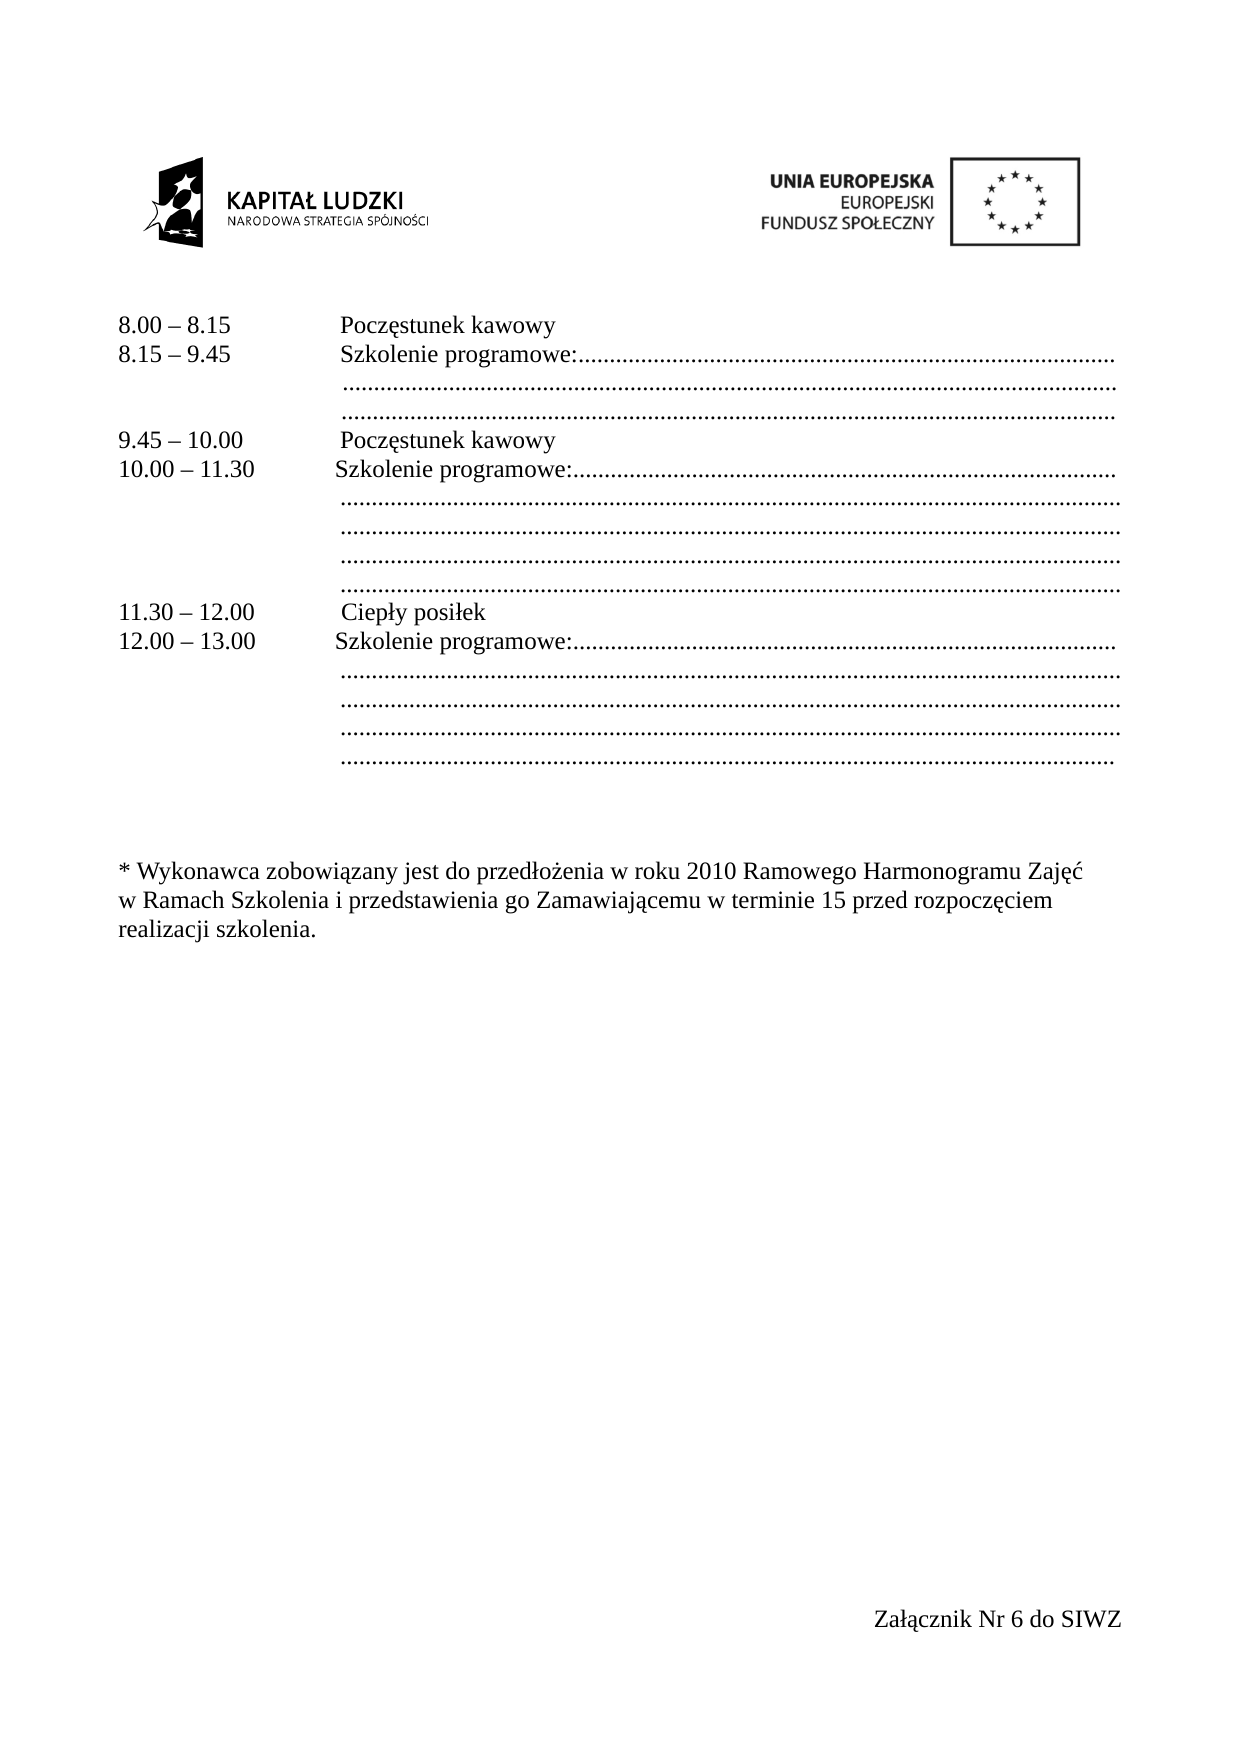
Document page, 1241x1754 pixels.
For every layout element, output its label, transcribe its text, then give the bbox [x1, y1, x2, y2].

text Załącznik Nr 6 do SIWZ [118, 1604, 1122, 1632]
text * Wykonawca zobowiązany jest do przedłożenia w roku 2010 Ramowego Harmonogramu Zajęć w Ramach Szkolenia i przedstawienia go Zamawiającemu w terminie 15 przed rozpoczęciem realizacji szkolenia. [118, 856, 1122, 942]
text 12.00 – 13.00 Szkolenie programowe:....................................................................................... ............................................................................................................................. ............................................................................................................................. ............................................................................................................................. ............................................................................................................................ [118, 626, 1122, 770]
text 8.00 – 8.15 Poczęstunek kawowy [118, 310, 1122, 339]
text 10.00 – 11.30 Szkolenie programowe:....................................................................................... ............................................................................................................................. ............................................................................................................................. ............................................................................................................................. .............................................................................................................................11.30 – 12.00 Ciepły posiłek [118, 454, 1122, 626]
text 8.15 – 9.45 Szkolenie programowe:...................................................................................... ............................................................................................................................ ............................................................................................................................9.45 – 10.00 Poczęstunek kawowy [118, 339, 1122, 454]
picture [118, 118, 1122, 282]
